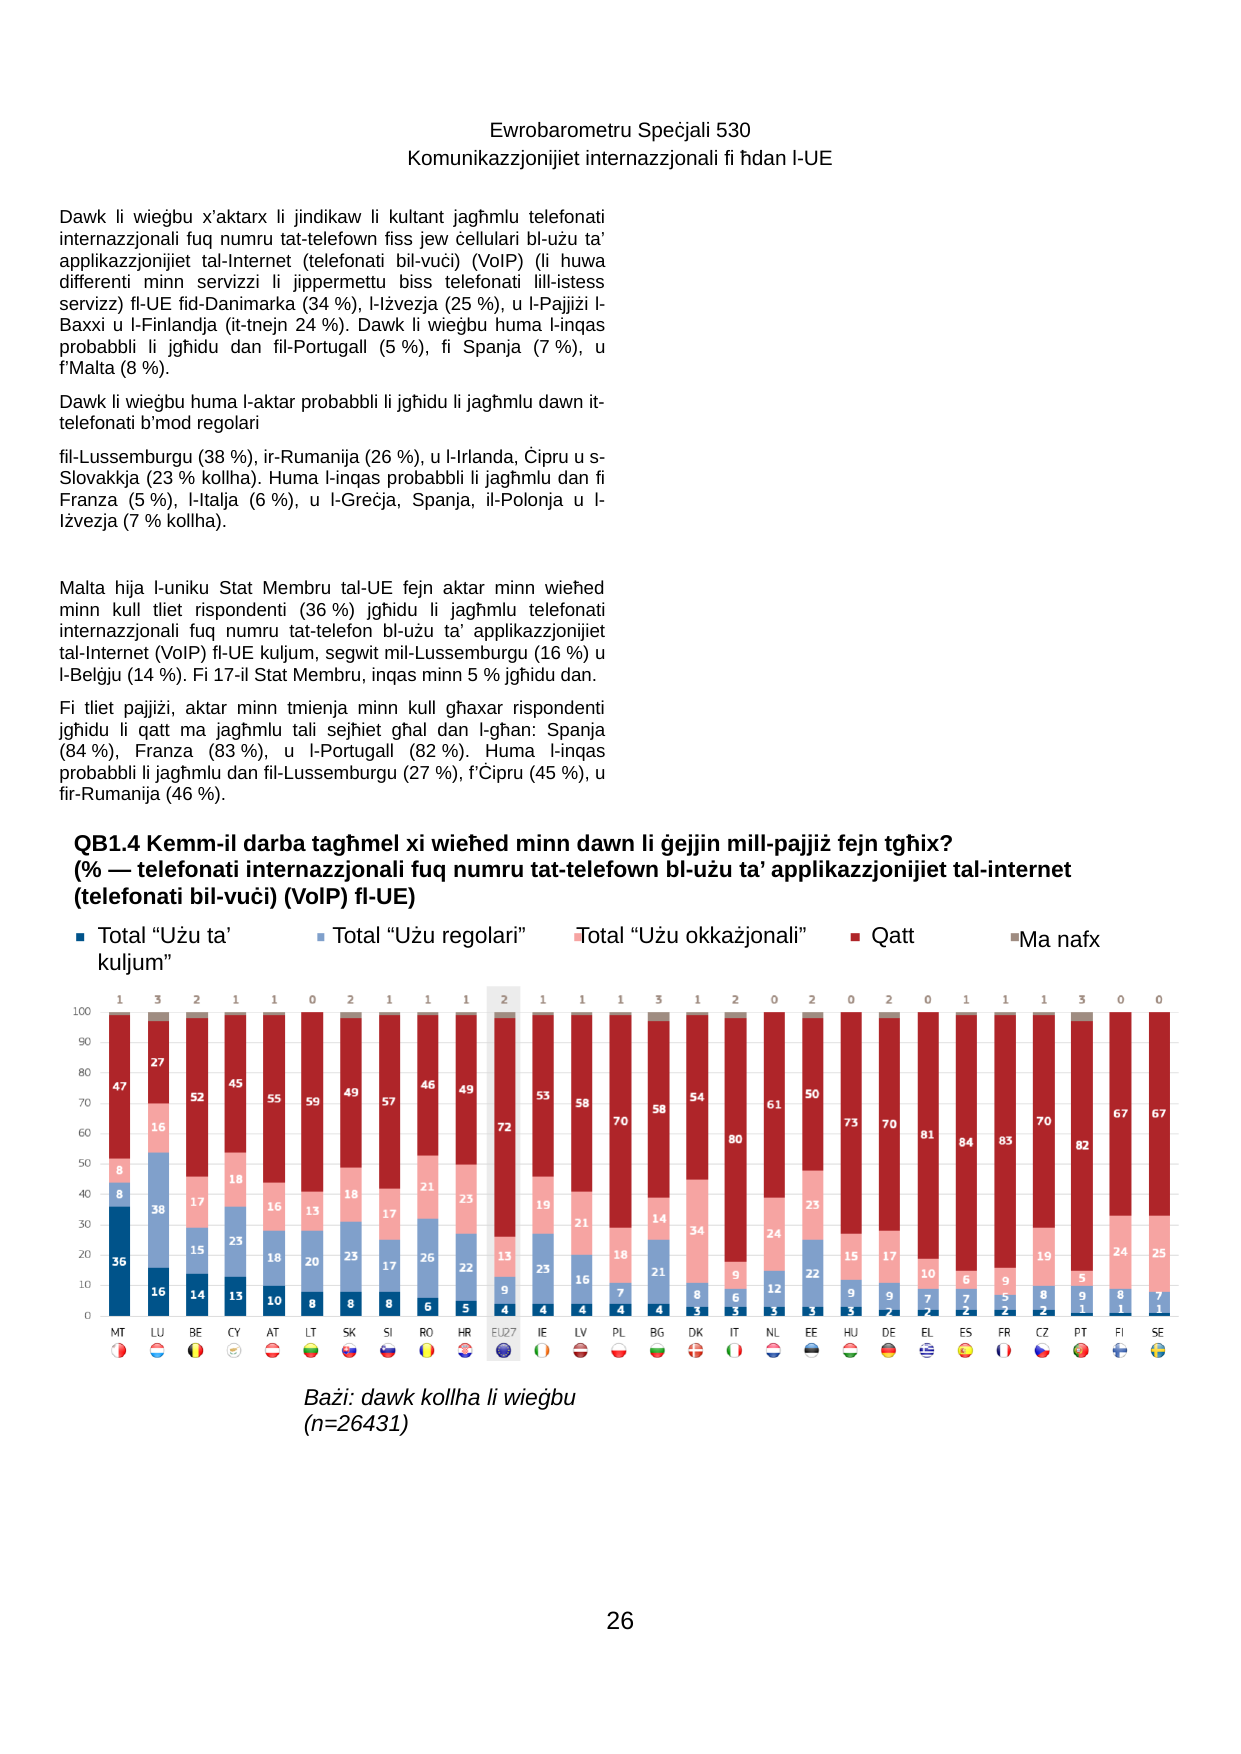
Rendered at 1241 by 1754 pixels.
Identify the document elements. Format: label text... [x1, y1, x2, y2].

text Malta hija l-uniku Stat Membru tal-UE fejn aktar minn wieħed minn kull tliet rispondenti (36 %) jgħidu li jagħmlu telefonati internazzjonali fuq numru tat-telefon bl-użu ta’ applikazzjonijiet tal-Internet (VoIP) fl-UE kuljum, segwit mil-Lussemburgu (16 %) u l-Belġju (14 %). Fi 17-il Stat Membru, inqas minn 5 % jgħidu dan. [59, 577, 605, 685]
text Dawk li wieġbu huma l-aktar probabbli li jgħidu li jagħmlu dawn it-telefonati b’mod regolari [59, 391, 605, 434]
picture [60, 979, 1183, 1364]
text Fi tliet pajjiżi, aktar minn tmienja minn kull għaxar rispondenti jgħidu li qatt ma jagħmlu tali sejħiet għal dan l-għan: Spanja (84 %), Franza (83 %), u l-Portugall (82 %). Huma l-inqas probabbli li jagħmlu dan fil-Lussemburgu (27 %), f’Ċipru (45 %), u fir-Rumanija (46 %). [59, 697, 605, 805]
text Dawk li wieġbu x’aktarx li jindikaw li kultant jagħmlu telefonati internazzjonali fuq numru tat-telefown fiss jew ċellulari bl-użu ta’ applikazzjonijiet tal-Internet (telefonati bil-vuċi) (VoIP) (li huwa differenti minn servizzi li jippermettu biss telefonati lill-istess servizz) fl-UE fid-Danimarka (34 %), l-Iżvezja (25 %), u l-Pajjiżi l-Baxxi u l-Finlandja (it-tnejn 24 %). Dawk li wieġbu huma l-inqas probabbli li jgħidu dan fil-Portugall (5 %), fi Spanja (7 %), u f’Malta (8 %). [59, 206, 605, 379]
text fil-Lussemburgu (38 %), ir-Rumanija (26 %), u l-Irlanda, Ċipru u s-Slovakkja (23 % kollha). Huma l-inqas probabbli li jagħmlu dan fi Franza (5 %), l-Italja (6 %), u l-Greċja, Spanja, il-Polonja u l-Iżvezja (7 % kollha). [59, 446, 605, 532]
picture [66, 918, 1019, 959]
